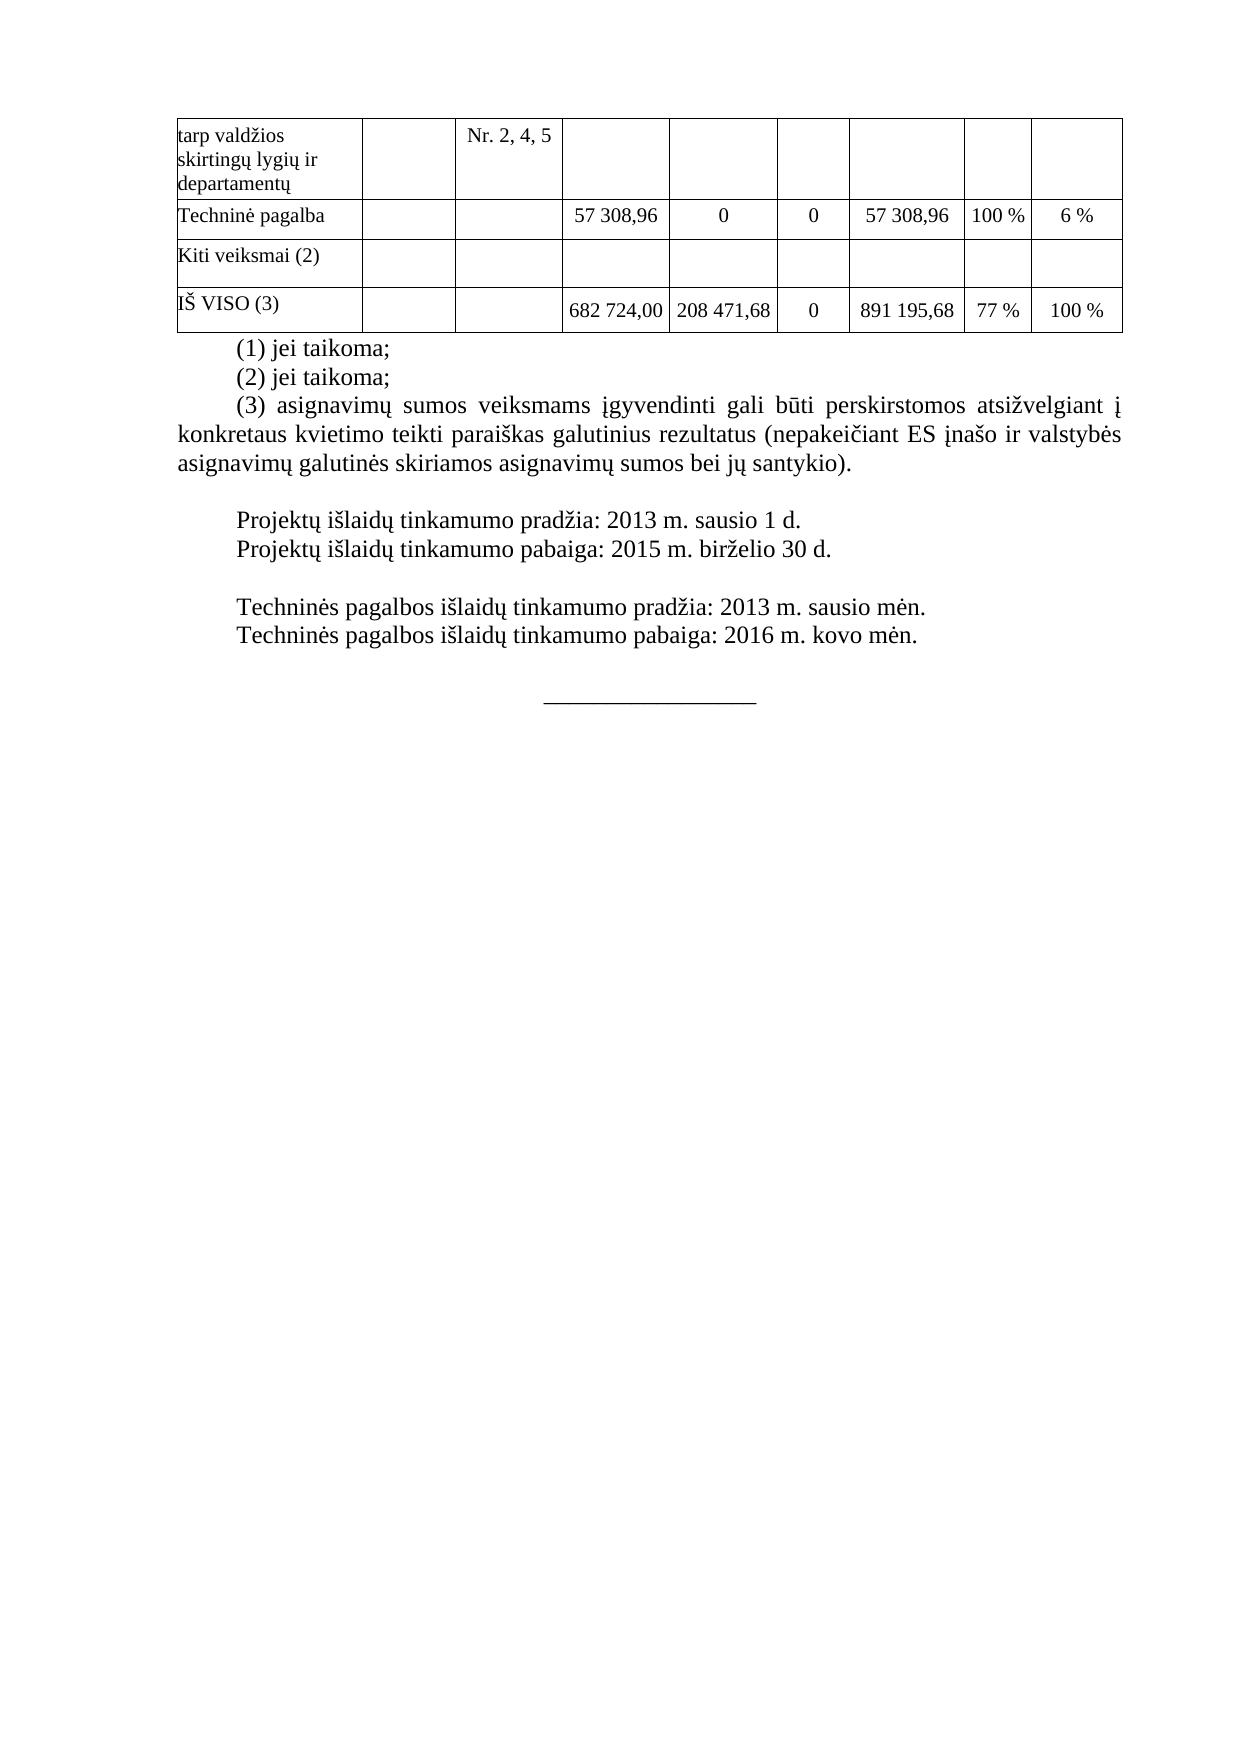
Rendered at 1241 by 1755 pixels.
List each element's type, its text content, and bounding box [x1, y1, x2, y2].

table_cell 6 % [1032, 200, 1122, 239]
table_cell 0 [778, 200, 849, 239]
table_cell 100 % [965, 200, 1031, 239]
table_cell [778, 119, 849, 198]
table_cell [363, 240, 455, 287]
table_cell IŠ VISO (3) [178, 288, 362, 332]
text Projektų išlaidų tinkamumo pradžia: 2013 m. sausio 1 d. [177, 505, 1122, 534]
table_cell [563, 119, 669, 198]
table_cell [363, 119, 455, 198]
table_cell 57 308,96 [563, 200, 669, 239]
table_cell 891 195,68 [850, 288, 964, 332]
table_cell [456, 240, 562, 287]
text _________________ [177, 678, 1122, 707]
text Projektų išlaidų tinkamumo pabaiga: 2015 m. birželio 30 d. [177, 534, 1122, 563]
table_cell [563, 240, 669, 287]
table_cell [965, 240, 1031, 287]
table_cell 0 [670, 200, 777, 239]
table_cell 100 % [1032, 288, 1122, 332]
table_cell [965, 119, 1031, 198]
table_cell 682 724,00 [563, 288, 669, 332]
table_cell [670, 119, 777, 198]
text (3) asignavimų sumos veiksmams įgyvendinti gali būti perskirstomos atsižvelgiant į konkretaus kvietimo teikti paraiškas galutinius rezultatus (nepakeičiant ES įnašo ir valstybės asignavimų galutinės skiriamos asignavimų sumos bei jų santykio). [177, 390, 1122, 477]
table_cell [1032, 240, 1122, 287]
table_cell [456, 200, 562, 239]
table_cell [363, 200, 455, 239]
text Techninės pagalbos išlaidų tinkamumo pradžia: 2013 m. sausio mėn. [177, 592, 1122, 620]
table_cell Kiti veiksmai (2) [178, 240, 362, 287]
table_cell 0 [778, 288, 849, 332]
table_cell Techninė pagalba [178, 200, 362, 239]
table_cell tarp valdžios skirtingų lygių ir departamentų [178, 119, 362, 198]
table_cell 57 308,96 [850, 200, 964, 239]
table_cell [778, 240, 849, 287]
text (1) jei taikoma; [177, 333, 1122, 362]
table_cell [456, 288, 562, 332]
table_cell 208 471,68 [670, 288, 777, 332]
table_cell [363, 288, 455, 332]
table_cell Nr. 2, 4, 5 [456, 119, 562, 198]
table_cell [670, 240, 777, 287]
table_cell [850, 240, 964, 287]
text Techninės pagalbos išlaidų tinkamumo pabaiga: 2016 m. kovo mėn. [177, 620, 1122, 649]
text (2) jei taikoma; [177, 362, 1122, 390]
table_cell [850, 119, 964, 198]
table_cell [1032, 119, 1122, 198]
table_cell 77 % [965, 288, 1031, 332]
